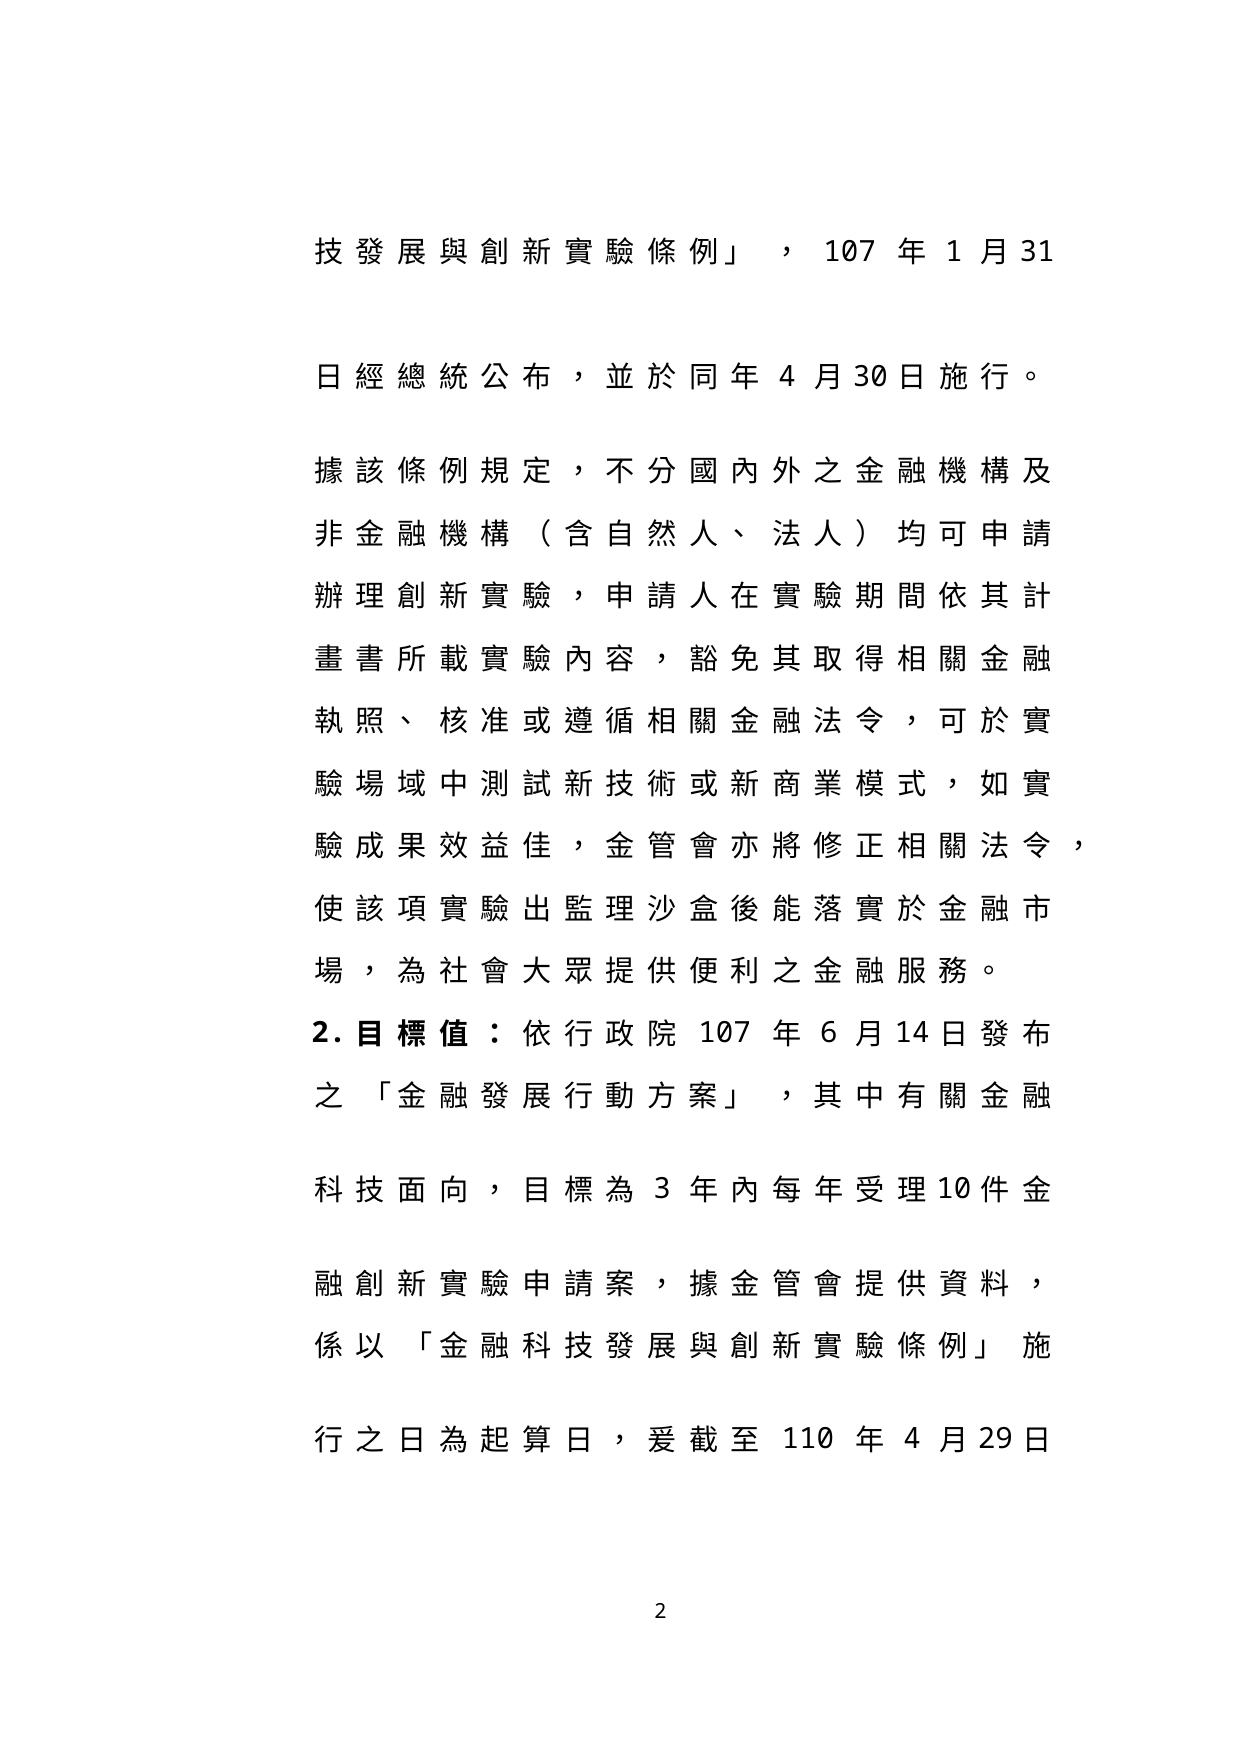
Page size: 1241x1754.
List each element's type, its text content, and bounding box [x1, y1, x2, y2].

text 1.以專法方式推動金融監理沙盒：為推動金融科技創新，建立安全之創新實驗環境，本院於106年12月29日三讀通過「金融科技發展與創新實驗條例」，107年1月31日經總統公布，並於同年4月30日施行。據該條例規定，不分國內外之金融機構及非金融機構（含自然人、法人）均可申請辦理創新實驗，申請人在實驗期間依其計畫書所載實驗內容，豁免其取得相關金融執照、核准或遵循相關金融法令，可於實驗場域中測試新技術或新商業模式，如實驗成果效益佳，金管會亦將修正相關法令，使該項實驗出監理沙盒後能落實於金融市場，為社會大眾提供便利之金融服務。 [271, 177, 1058, 990]
text 2.目標值：依行政院107年6月14日發布之「金融發展行動方案」，其中有關金融科技面向，目標為3年內每年受理10件金融創新實驗申請案，據金管會提供資料，係以「金融科技發展與創新實驗條例」施行之日為起算日，爰截至110年4月29日 [271, 990, 1058, 1490]
